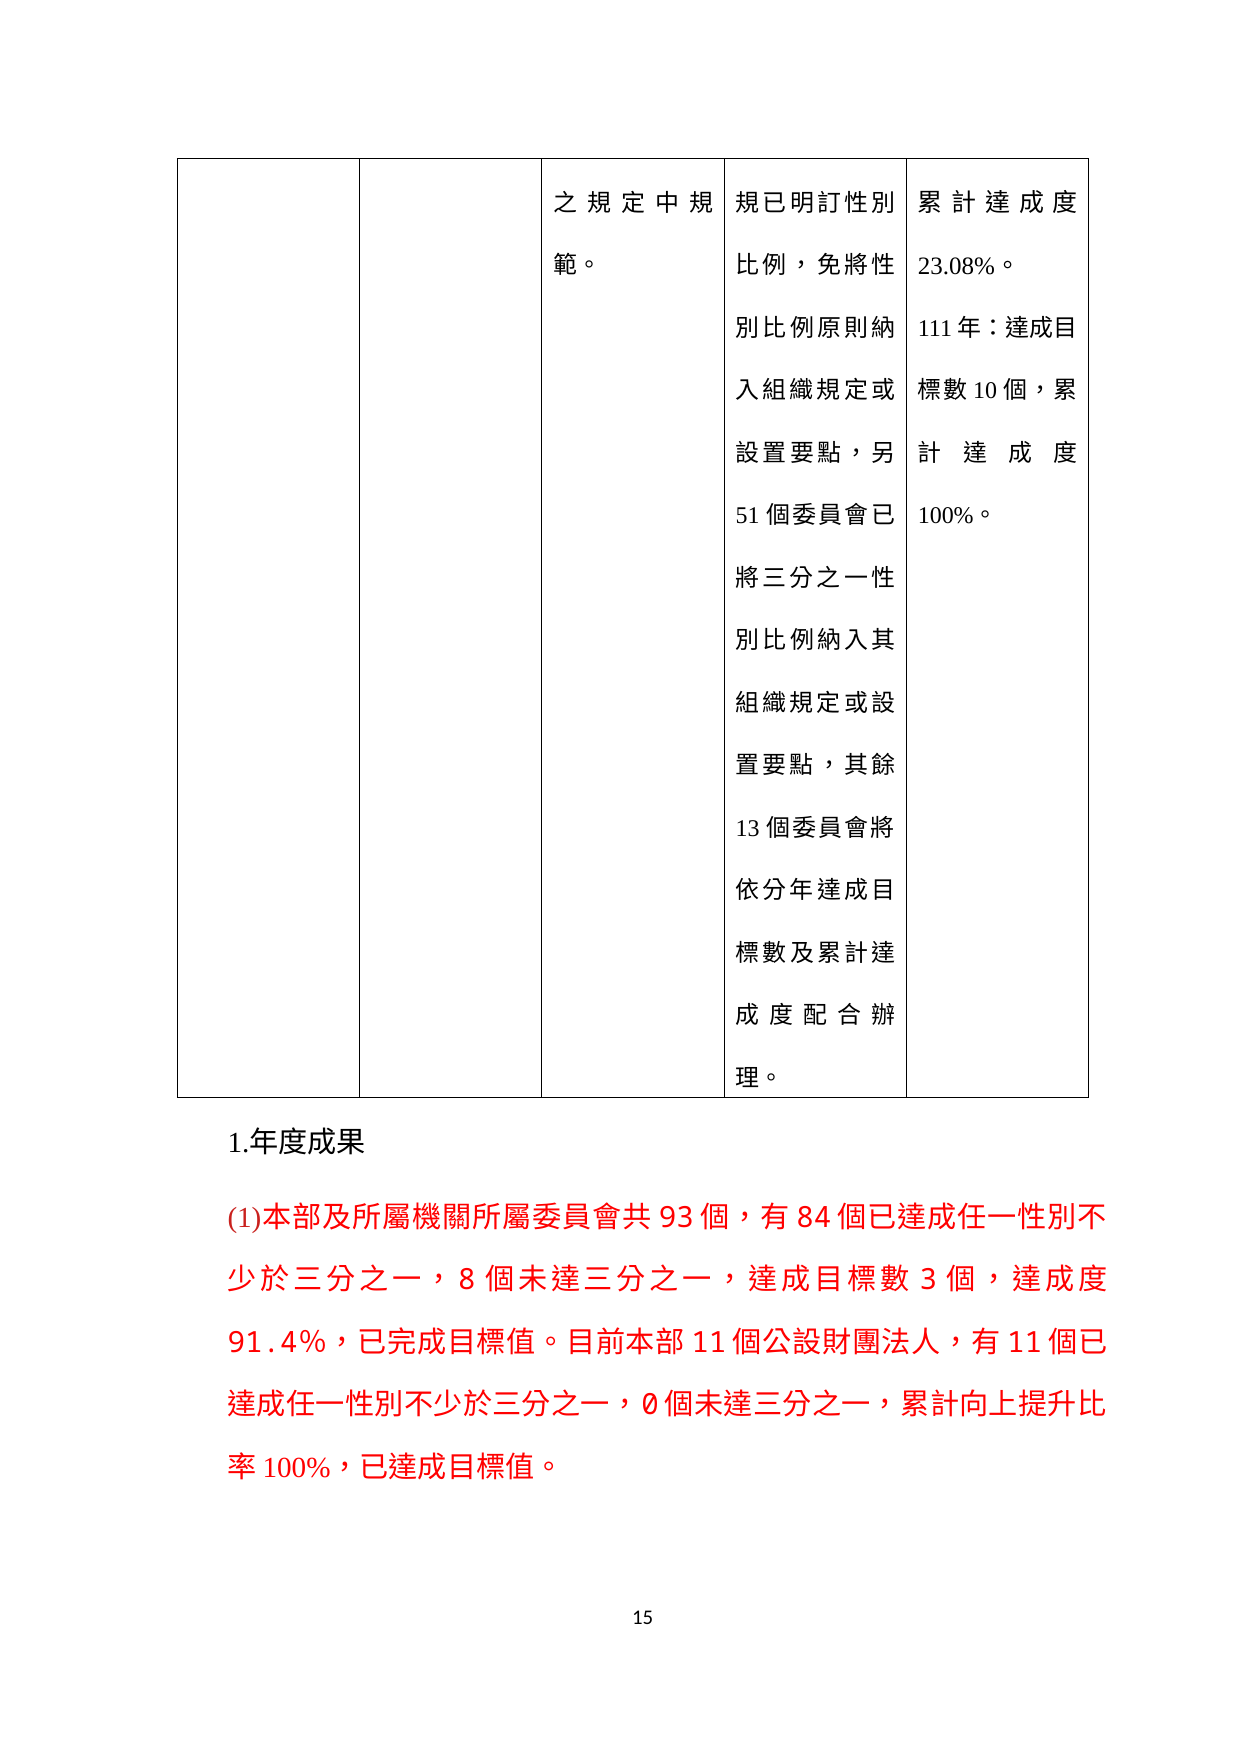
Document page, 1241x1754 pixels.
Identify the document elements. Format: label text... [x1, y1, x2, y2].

table_cell 累計達成度23.08%。 111年：達成目標數10個，累計達成度100%。 [907, 159, 1088, 1097]
table_cell [360, 159, 541, 1097]
table_cell 規已明訂性別比例，免將性別比例原則納入組織規定或設置要點，另51個委員會已將三分之一性別比例納入其組織規定或設置要點，其餘13個委員會將依分年達成目標數及累計達成度配合辦理。 [725, 159, 906, 1097]
text 1.年度成果 [227, 1098, 1107, 1160]
table_cell [178, 159, 359, 1097]
text (1)本部及所屬機關所屬委員會共93個，有84個已達成任一性別不少於三分之一，8個未達三分之一，達成目標數3個，達成度91.4％，已完成目標值。目前本部11個公設財團法人，有11個已達成任一性別不少於三分之一，0個未達三分之一，累計向上提升比率100%，已達成目標值。 [227, 1173, 1107, 1485]
table_cell 之規定中規範。 [542, 159, 724, 1097]
